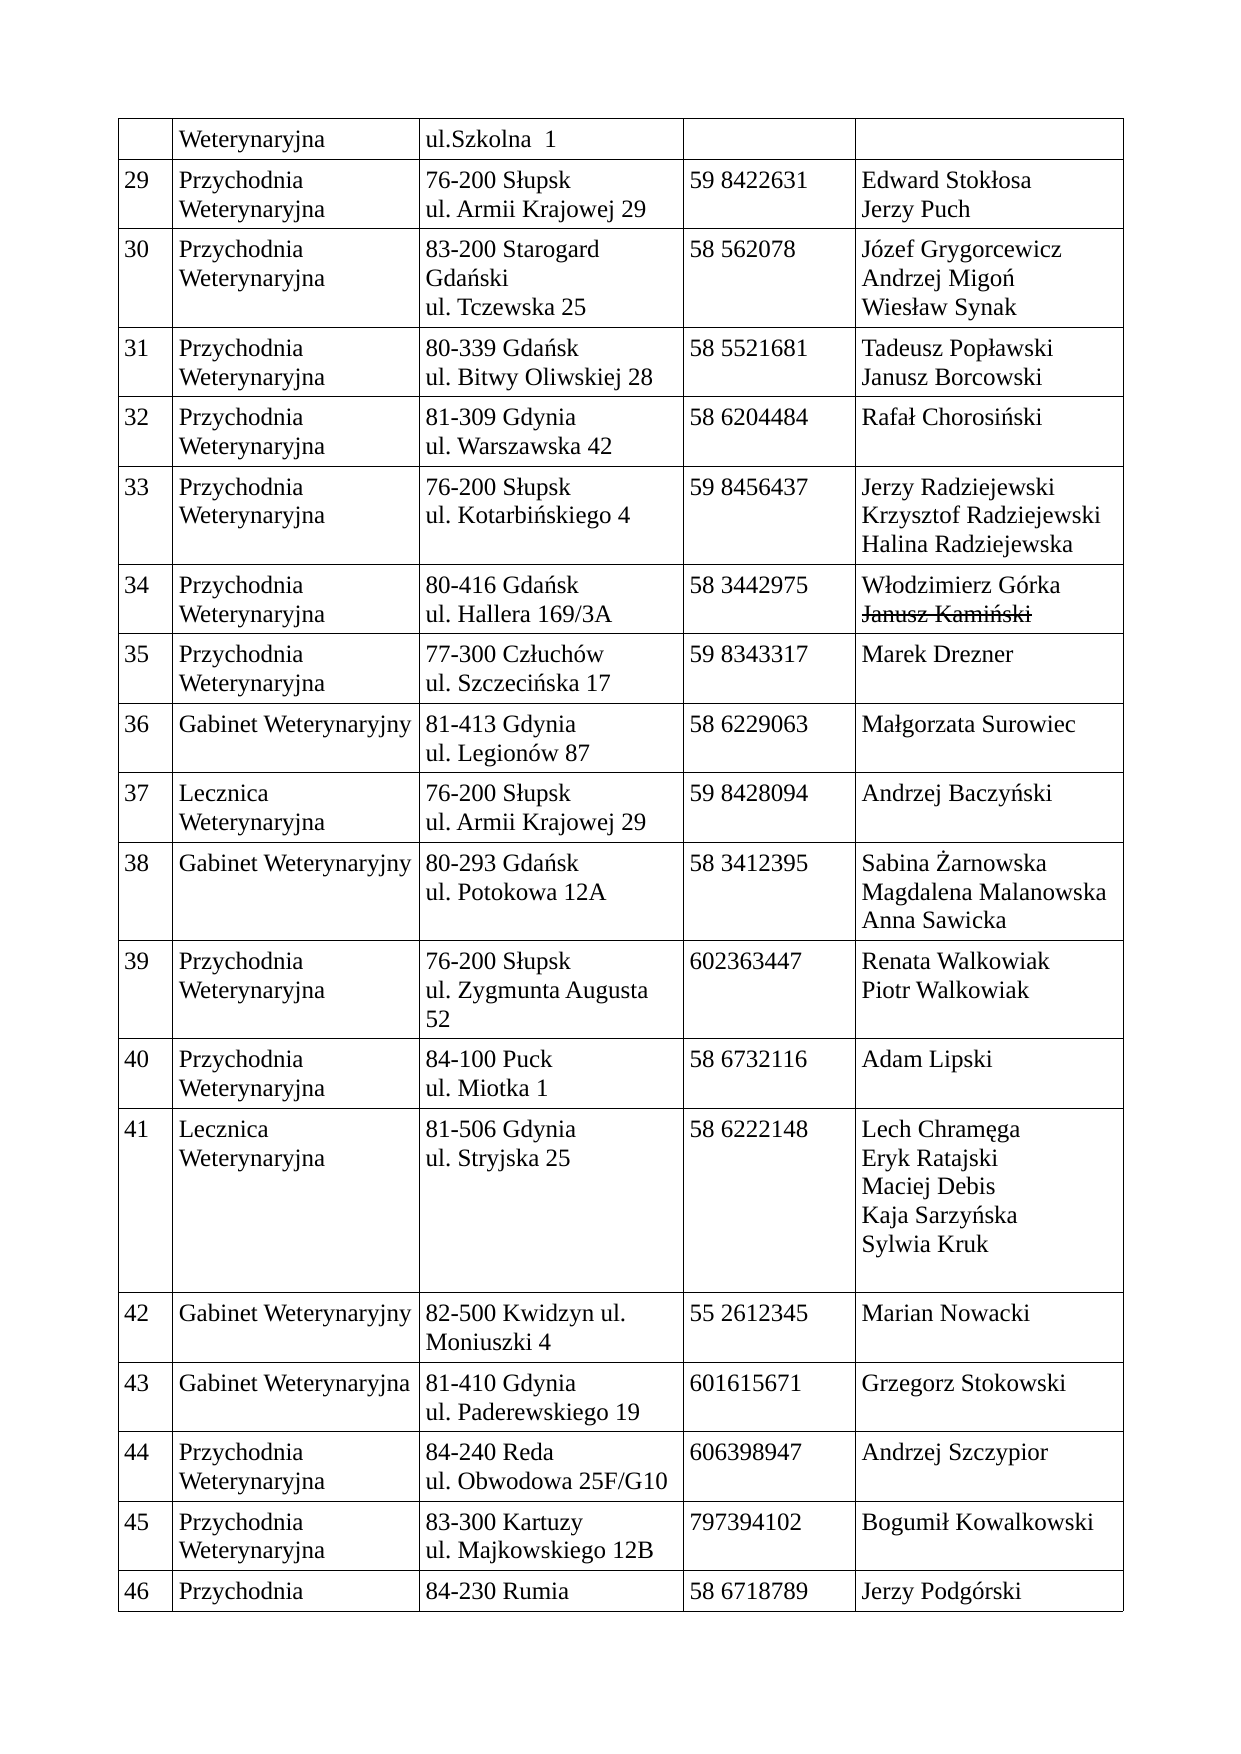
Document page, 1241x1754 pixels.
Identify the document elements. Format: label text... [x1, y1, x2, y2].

table_cell 58 6204484 [684, 397, 855, 466]
table_cell 39 [119, 941, 172, 1038]
table_cell Przychodnia Weterynaryjna [173, 1432, 419, 1501]
table_cell Przychodnia Weterynaryjna [173, 160, 419, 228]
table_cell Przychodnia Weterynaryjna [173, 229, 419, 327]
table_cell 83-200 Starogard Gdański ul. Tczewska 25 [420, 229, 683, 327]
table_cell 77-300 Człuchów ul. Szczecińska 17 [420, 634, 683, 703]
table_cell 38 [119, 843, 172, 940]
table_cell Andrzej Szczypior [856, 1432, 1123, 1501]
table_cell 81-410 Gdynia ul. Paderewskiego 19 [420, 1363, 683, 1431]
table_cell 44 [119, 1432, 172, 1501]
table_cell 80-293 Gdańsk ul. Potokowa 12A [420, 843, 683, 940]
table_cell 82-500 Kwidzyn ul. Moniuszki 4 [420, 1293, 683, 1362]
table_cell Przychodnia Weterynaryjna [173, 328, 419, 396]
table_cell Edward Stokłosa Jerzy Puch [856, 160, 1123, 228]
table_cell 58 6732116 [684, 1039, 855, 1108]
table_cell Jerzy Podgórski [856, 1571, 1123, 1611]
table_cell 58 5521681 [684, 328, 855, 396]
table_cell Marek Drezner [856, 634, 1123, 703]
table_cell 83-300 Kartuzy ul. Majkowskiego 12B [420, 1502, 683, 1570]
table_cell 42 [119, 1293, 172, 1362]
table_cell 81-506 Gdynia ul. Stryjska 25 [420, 1109, 683, 1292]
table_cell Gabinet Weterynaryjny [173, 704, 419, 772]
table_cell Przychodnia Weterynaryjna [173, 565, 419, 633]
table_cell 32 [119, 397, 172, 466]
table_cell Przychodnia Weterynaryjna [173, 634, 419, 703]
table_cell 80-416 Gdańsk ul. Hallera 169/3A [420, 565, 683, 633]
table_cell 81-413 Gdynia ul. Legionów 87 [420, 704, 683, 772]
table_cell 30 [119, 229, 172, 327]
table_cell Grzegorz Stokowski [856, 1363, 1123, 1431]
table_cell 31 [119, 328, 172, 396]
table_cell Gabinet Weterynaryjny [173, 1293, 419, 1362]
table_cell Marian Nowacki [856, 1293, 1123, 1362]
table_cell 797394102 [684, 1502, 855, 1570]
table_cell 41 [119, 1109, 172, 1292]
table_cell 45 [119, 1502, 172, 1570]
table_cell 76-200 Słupsk ul. Kotarbińskiego 4 [420, 467, 683, 564]
table_cell 40 [119, 1039, 172, 1108]
table_cell 59 8428094 [684, 773, 855, 842]
table_cell 34 [119, 565, 172, 633]
table_cell 29 [119, 160, 172, 228]
table_cell [684, 119, 855, 159]
table_cell 55 2612345 [684, 1293, 855, 1362]
table_cell Lech Chramęga Eryk Ratajski Maciej Debis Kaja Sarzyńska Sylwia Kruk [856, 1109, 1123, 1292]
table_cell ul.Szkolna 1 [420, 119, 683, 159]
table_cell 59 8456437 [684, 467, 855, 564]
table_cell Przychodnia [173, 1571, 419, 1611]
table_cell 81-309 Gdynia ul. Warszawska 42 [420, 397, 683, 466]
table_cell [119, 119, 172, 159]
table_cell 58 6222148 [684, 1109, 855, 1292]
table_cell 76-200 Słupsk ul. Armii Krajowej 29 [420, 773, 683, 842]
table_cell Przychodnia Weterynaryjna [173, 1039, 419, 1108]
table_cell 36 [119, 704, 172, 772]
table_cell Włodzimierz Górka Janusz Kamiński [856, 565, 1123, 633]
table_cell 59 8422631 [684, 160, 855, 228]
table_cell Bogumił Kowalkowski [856, 1502, 1123, 1570]
table_cell Przychodnia Weterynaryjna [173, 1502, 419, 1570]
table_cell 58 3442975 [684, 565, 855, 633]
table_cell Sabina Żarnowska Magdalena Malanowska Anna Sawicka [856, 843, 1123, 940]
table_cell Andrzej Baczyński [856, 773, 1123, 842]
table_cell 80-339 Gdańsk ul. Bitwy Oliwskiej 28 [420, 328, 683, 396]
table_cell Przychodnia Weterynaryjna [173, 467, 419, 564]
table_cell 58 562078 [684, 229, 855, 327]
table_cell 602363447 [684, 941, 855, 1038]
table_cell Jerzy Radziejewski Krzysztof Radziejewski Halina Radziejewska [856, 467, 1123, 564]
table_cell 43 [119, 1363, 172, 1431]
table_cell 58 6229063 [684, 704, 855, 772]
table_cell 58 6718789 [684, 1571, 855, 1611]
table_cell Lecznica Weterynaryjna [173, 1109, 419, 1292]
table_cell 84-100 Puck ul. Miotka 1 [420, 1039, 683, 1108]
table_cell Renata Walkowiak Piotr Walkowiak [856, 941, 1123, 1038]
table_cell Józef Grygorcewicz Andrzej Migoń Wiesław Synak [856, 229, 1123, 327]
table_cell 76-200 Słupsk ul. Zygmunta Augusta 52 [420, 941, 683, 1038]
table_cell 606398947 [684, 1432, 855, 1501]
table_cell Rafał Chorosiński [856, 397, 1123, 466]
table_cell Lecznica Weterynaryjna [173, 773, 419, 842]
table_cell 601615671 [684, 1363, 855, 1431]
table_cell Małgorzata Surowiec [856, 704, 1123, 772]
table_cell 59 8343317 [684, 634, 855, 703]
table_cell 84-240 Reda ul. Obwodowa 25F/G10 [420, 1432, 683, 1501]
table_cell Gabinet Weterynaryjna [173, 1363, 419, 1431]
table_cell 33 [119, 467, 172, 564]
table_cell [856, 119, 1123, 159]
table_cell Gabinet Weterynaryjny [173, 843, 419, 940]
table_cell Przychodnia Weterynaryjna [173, 397, 419, 466]
table_cell 46 [119, 1571, 172, 1611]
table_cell 58 3412395 [684, 843, 855, 940]
table_cell Przychodnia Weterynaryjna [173, 941, 419, 1038]
table_cell Tadeusz Popławski Janusz Borcowski [856, 328, 1123, 396]
table_cell 35 [119, 634, 172, 703]
table_cell 37 [119, 773, 172, 842]
table_cell 84-230 Rumia [420, 1571, 683, 1611]
table_cell Weterynaryjna [173, 119, 419, 159]
table_cell 76-200 Słupsk ul. Armii Krajowej 29 [420, 160, 683, 228]
table_cell Adam Lipski [856, 1039, 1123, 1108]
